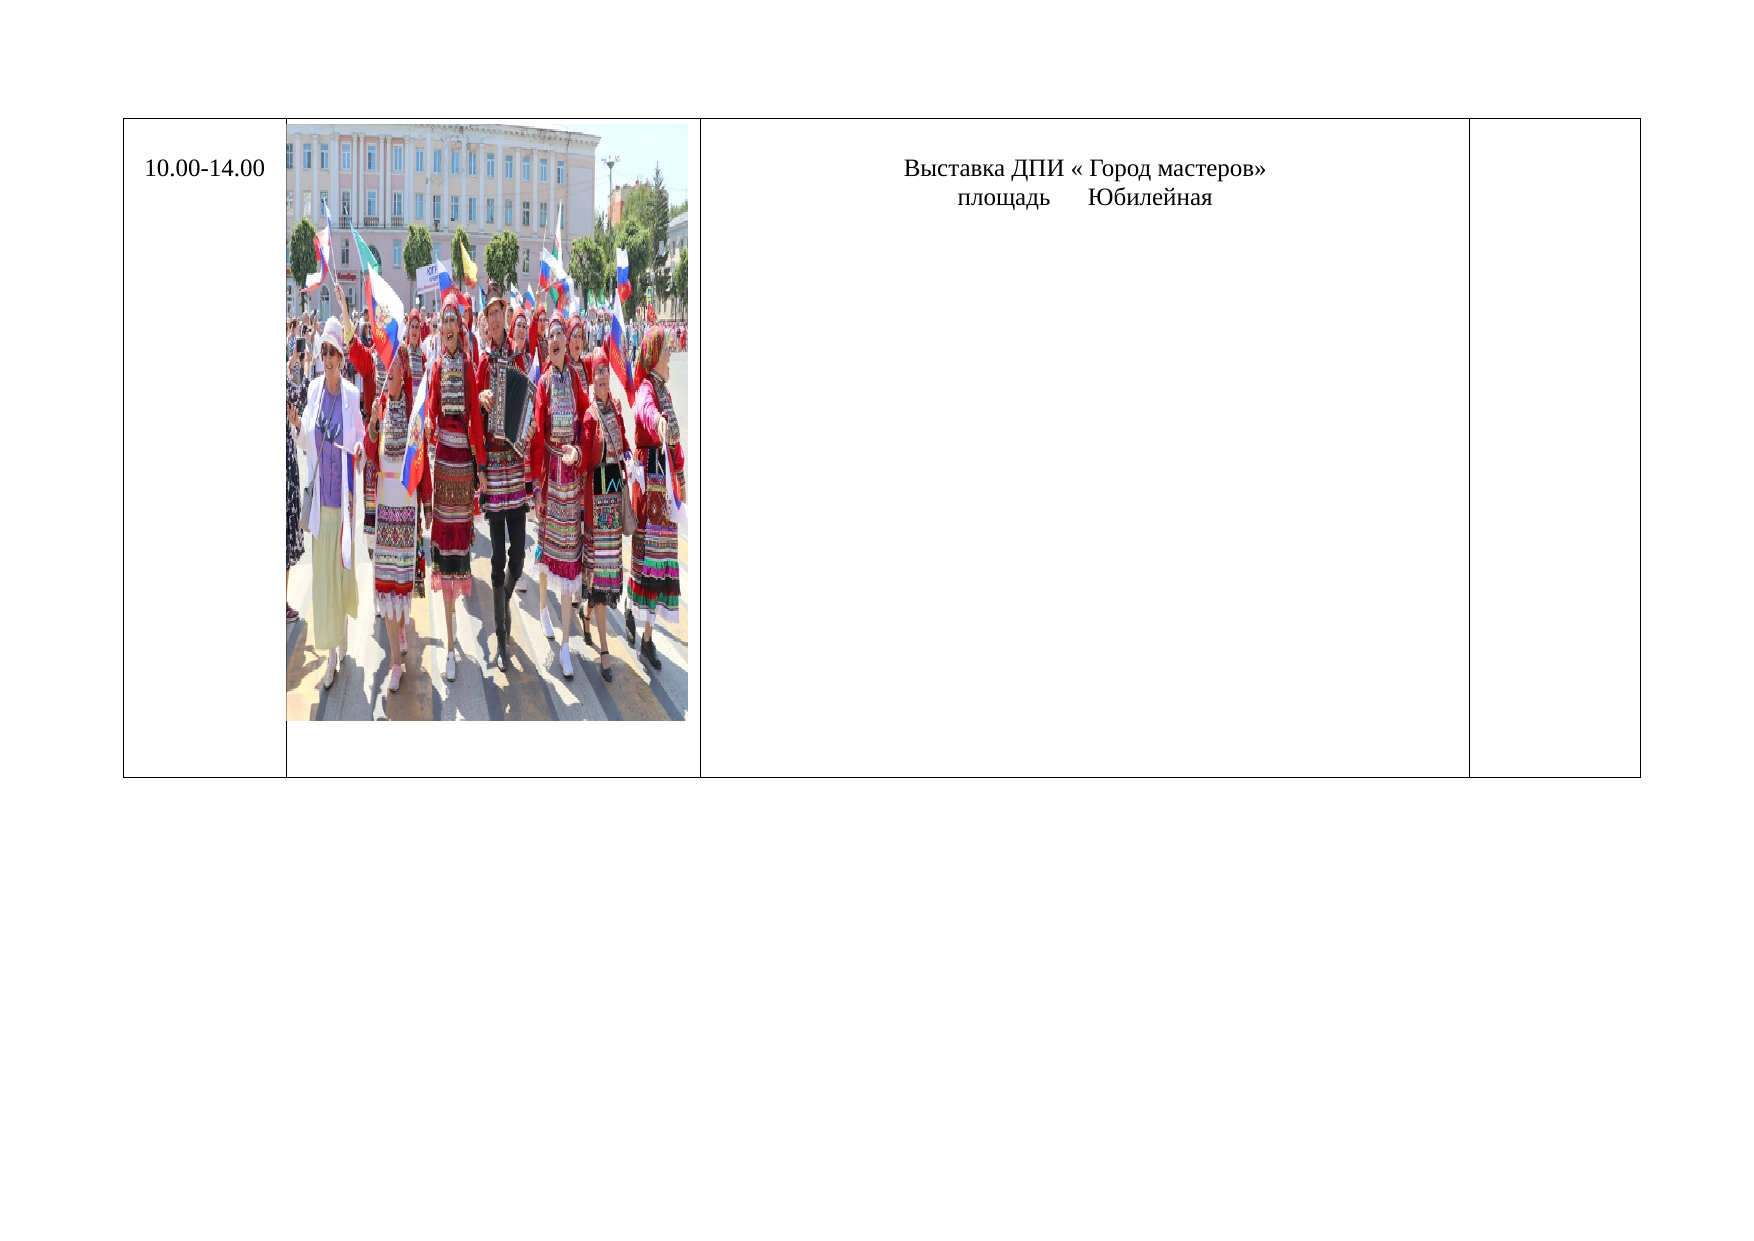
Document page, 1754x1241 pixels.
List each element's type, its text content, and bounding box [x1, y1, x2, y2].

table_cell [1470, 119, 1640, 777]
table_cell 10.00-14.00 [124, 119, 286, 777]
table_cell [287, 119, 700, 777]
table_cell Выставка ДПИ « Город мастеров» площадь Юбилейная [701, 119, 1469, 777]
